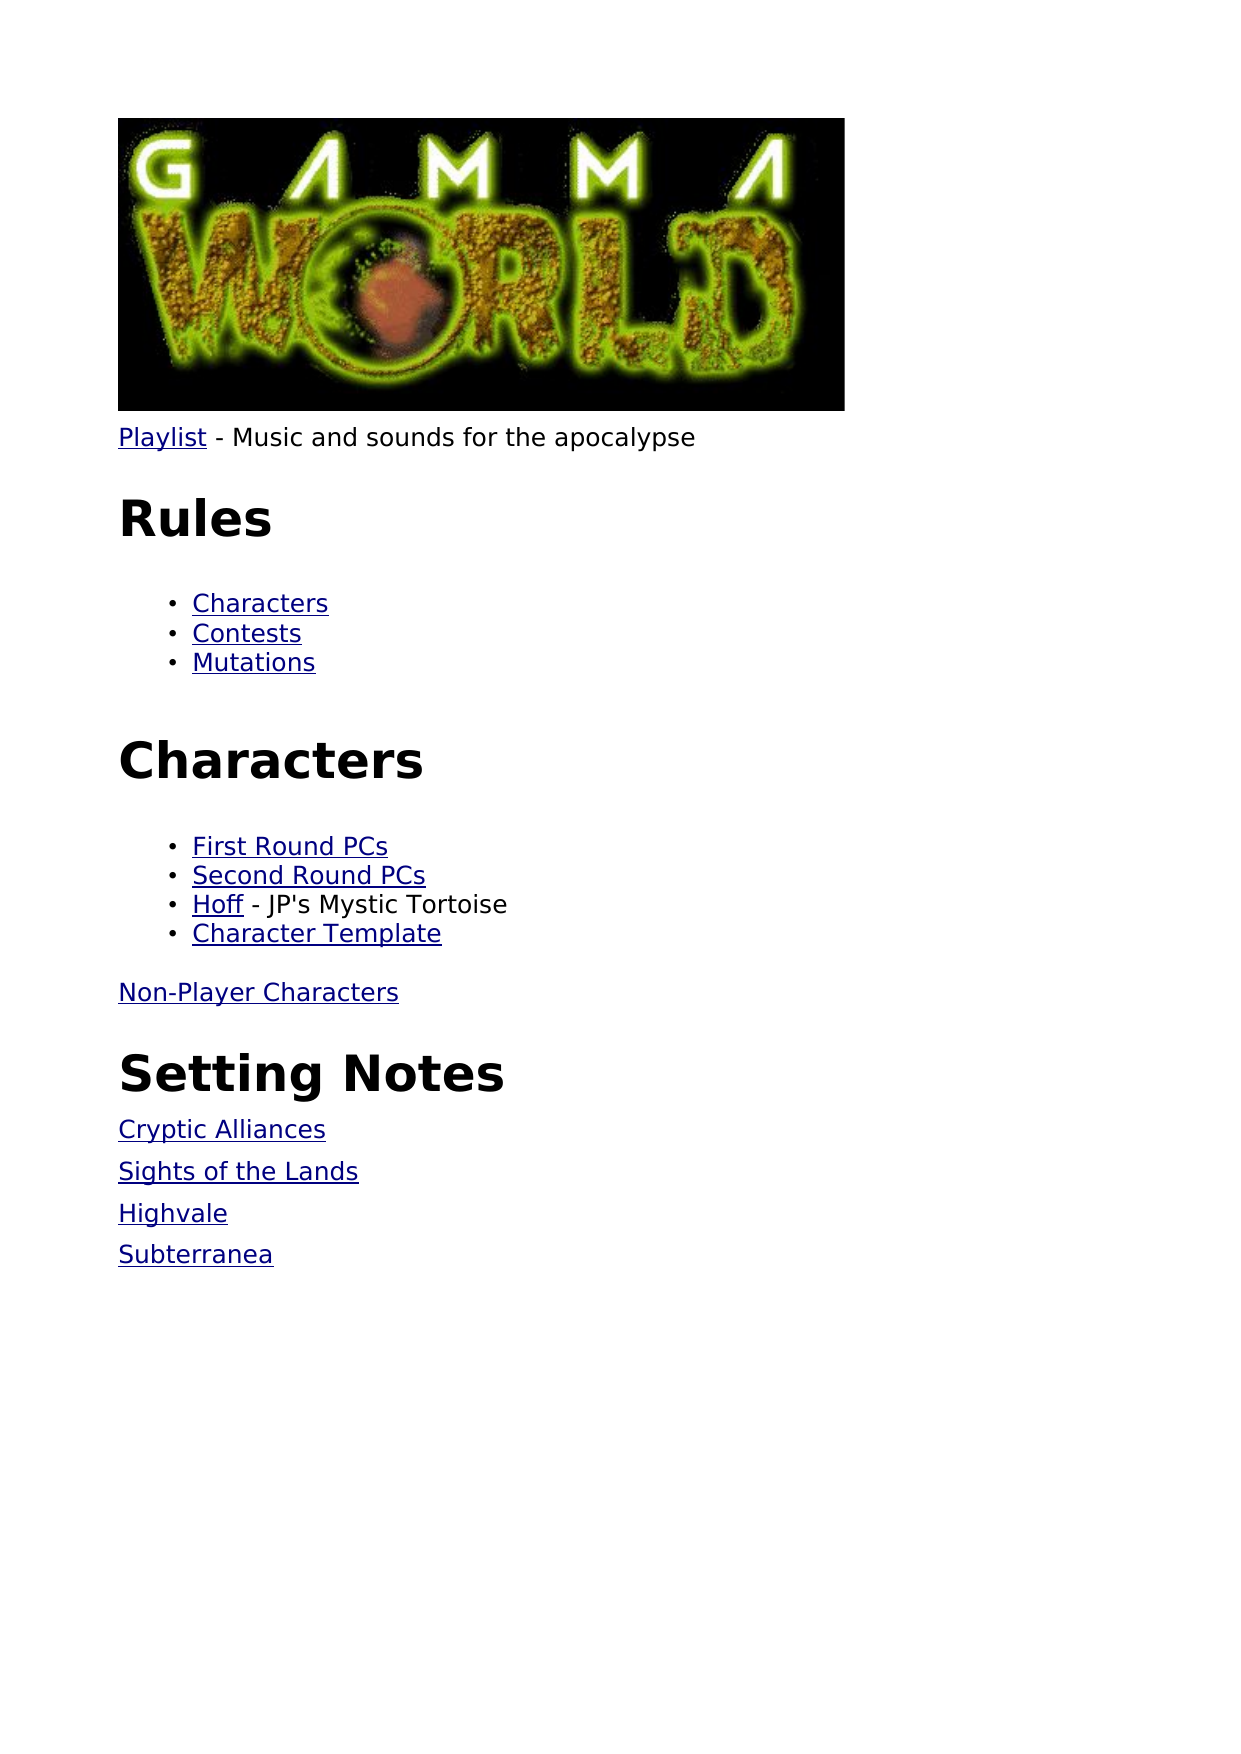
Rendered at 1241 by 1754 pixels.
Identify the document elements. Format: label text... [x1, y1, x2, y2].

list Contests [177, 619, 1122, 648]
list Mutations [177, 648, 1122, 677]
text Subterranea [118, 1240, 1122, 1269]
subtitle Characters [118, 732, 1122, 790]
subtitle Setting Notes [118, 1045, 1122, 1103]
subtitle Rules [118, 489, 1122, 548]
text Playlist - Music and sounds for the apocalypse [118, 423, 1122, 452]
list Character Template [177, 919, 1122, 948]
text Cryptic Alliances [118, 1115, 1122, 1144]
text Non-Player Characters [118, 978, 1122, 1007]
text Sights of the Lands [118, 1157, 1122, 1186]
text Highvale [118, 1199, 1122, 1228]
list Characters [177, 590, 1122, 619]
list First Round PCs [177, 832, 1122, 861]
picture [118, 118, 845, 411]
list Second Round PCs [177, 861, 1122, 890]
list Hoff - JP's Mystic Tortoise [177, 890, 1122, 919]
